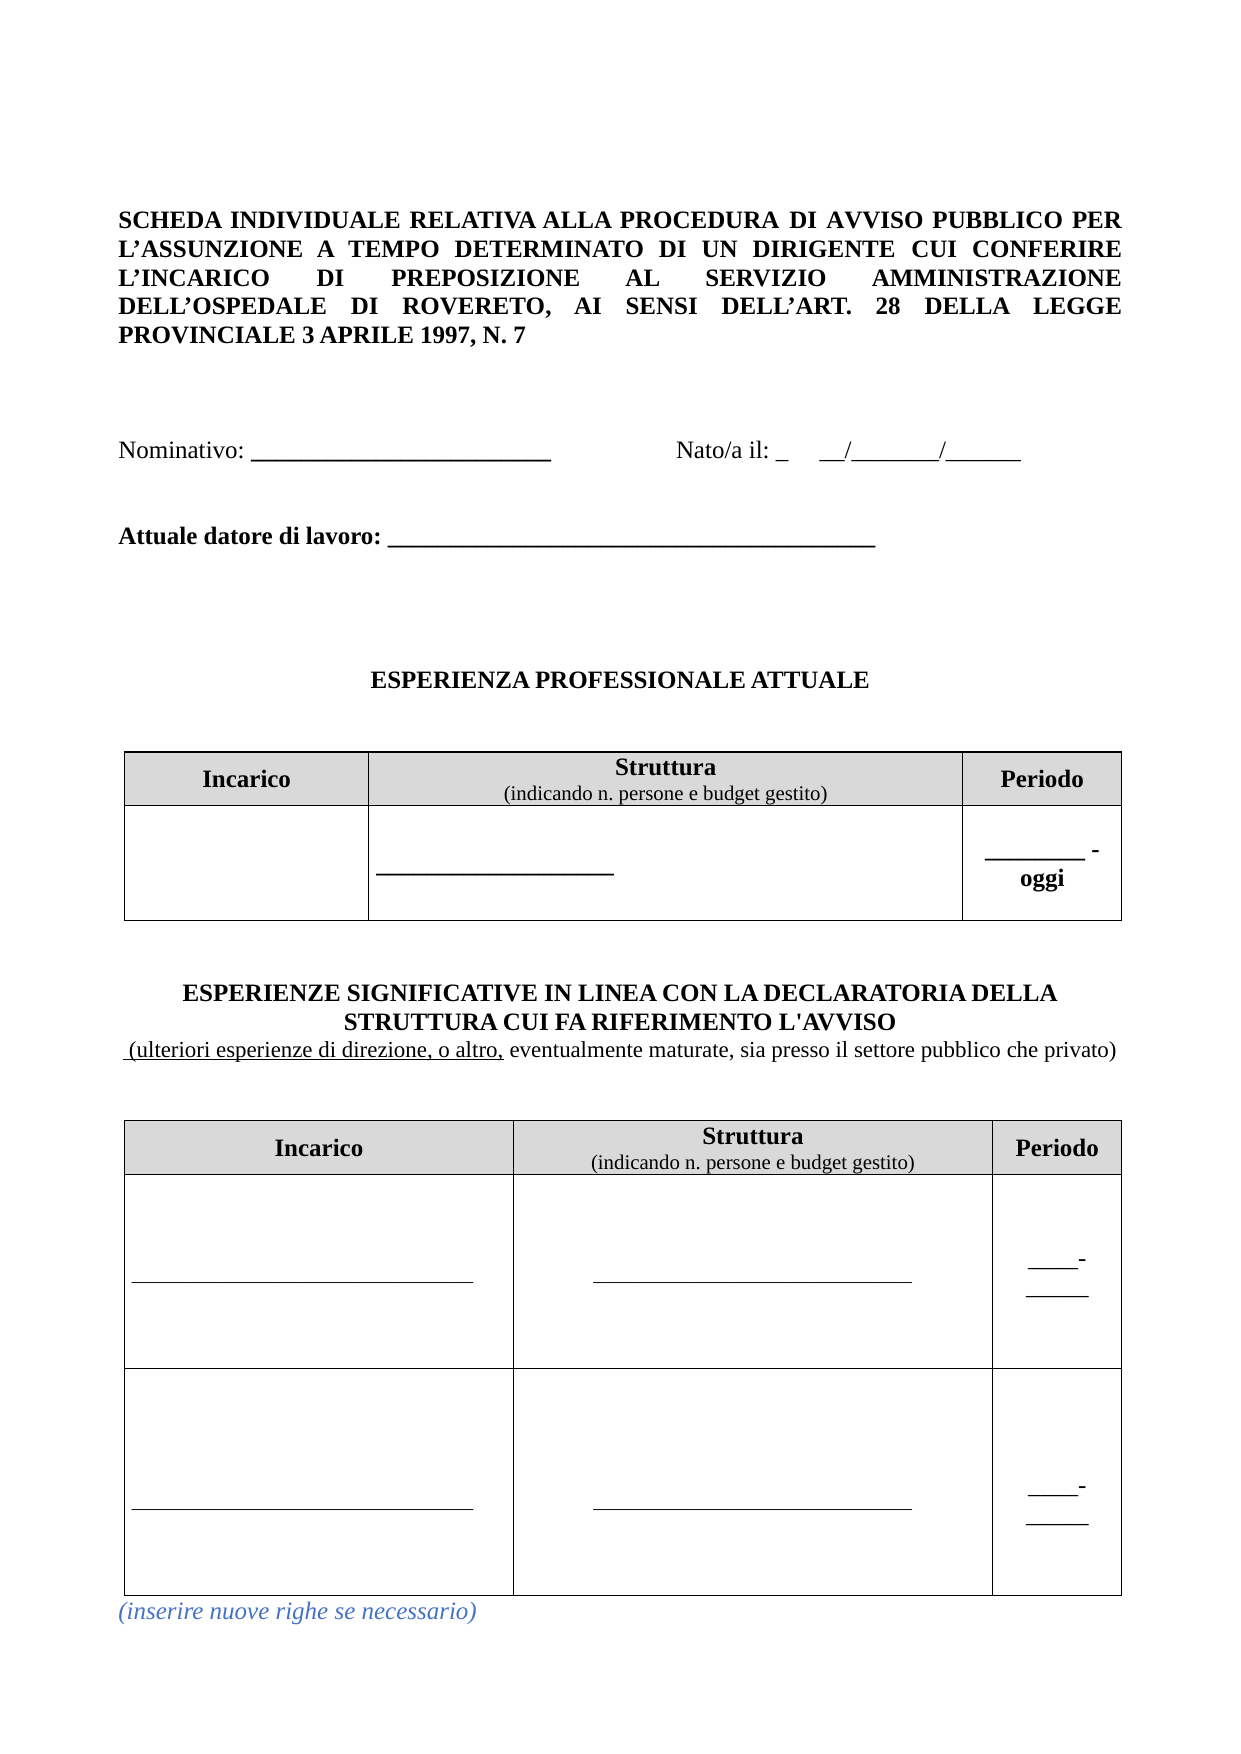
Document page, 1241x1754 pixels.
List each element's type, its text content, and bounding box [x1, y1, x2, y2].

table_cell ______________________________ [125, 1402, 513, 1595]
table_header Struttura (indicando n. persone e budget gestito) [514, 1121, 992, 1174]
table_cell ___________________ [369, 806, 962, 920]
text ESPERIENZA PROFESSIONALE ATTUALE [118, 665, 1122, 694]
table_header Incarico [125, 753, 368, 805]
table_cell ____________________________ [514, 1175, 992, 1368]
table_cell [993, 1369, 1121, 1402]
text SCHEDA INDIVIDUALE RELATIVA ALLA PROCEDURA DI AVVISO PUBBLICO PER L’ASSUNZIONE A TEMPO DETERMINATO DI UN DIRIGENTE CUI CONFERIRE L’INCARICO DI PREPOSIZIONE AL SERVIZIO AMMINISTRAZIONE DELL’OSPEDALE DI ROVERETO, AI SENSI DELL’ART. 28 DELLA LEGGE PROVINCIALE 3 APRILE 1997, N. 7 [118, 205, 1122, 349]
text Nominativo: ________________________ Nato/a il: _ __/_______/______ [118, 435, 1122, 464]
text (ulteriori esperienze di direzione, o altro, eventualmente maturate, sia presso il settore pubblico che privato) [118, 1036, 1122, 1062]
table_cell ____-_____ [993, 1175, 1121, 1368]
table_header Periodo [993, 1121, 1121, 1174]
table_header Struttura (indicando n. persone e budget gestito) [369, 753, 962, 805]
text Attuale datore di lavoro: _______________________________________ [118, 521, 1122, 550]
table_cell ____-_____ [993, 1402, 1121, 1595]
text (inserire nuove righe se necessario) [118, 1596, 1122, 1625]
table_cell [514, 1369, 992, 1402]
table_cell ________ - oggi [963, 806, 1121, 920]
text ESPERIENZE SIGNIFICATIVE IN LINEA CON LA DECLARATORIA DELLA STRUTTURA CUI FA RIFERIMENTO L'AVVISO [118, 978, 1122, 1036]
table_cell [125, 806, 368, 920]
table_cell ____________________________ [514, 1402, 992, 1595]
table_cell [125, 1369, 513, 1402]
table_header Incarico [125, 1121, 513, 1174]
table_header Periodo [963, 753, 1121, 805]
table_cell ______________________________ [125, 1175, 513, 1368]
